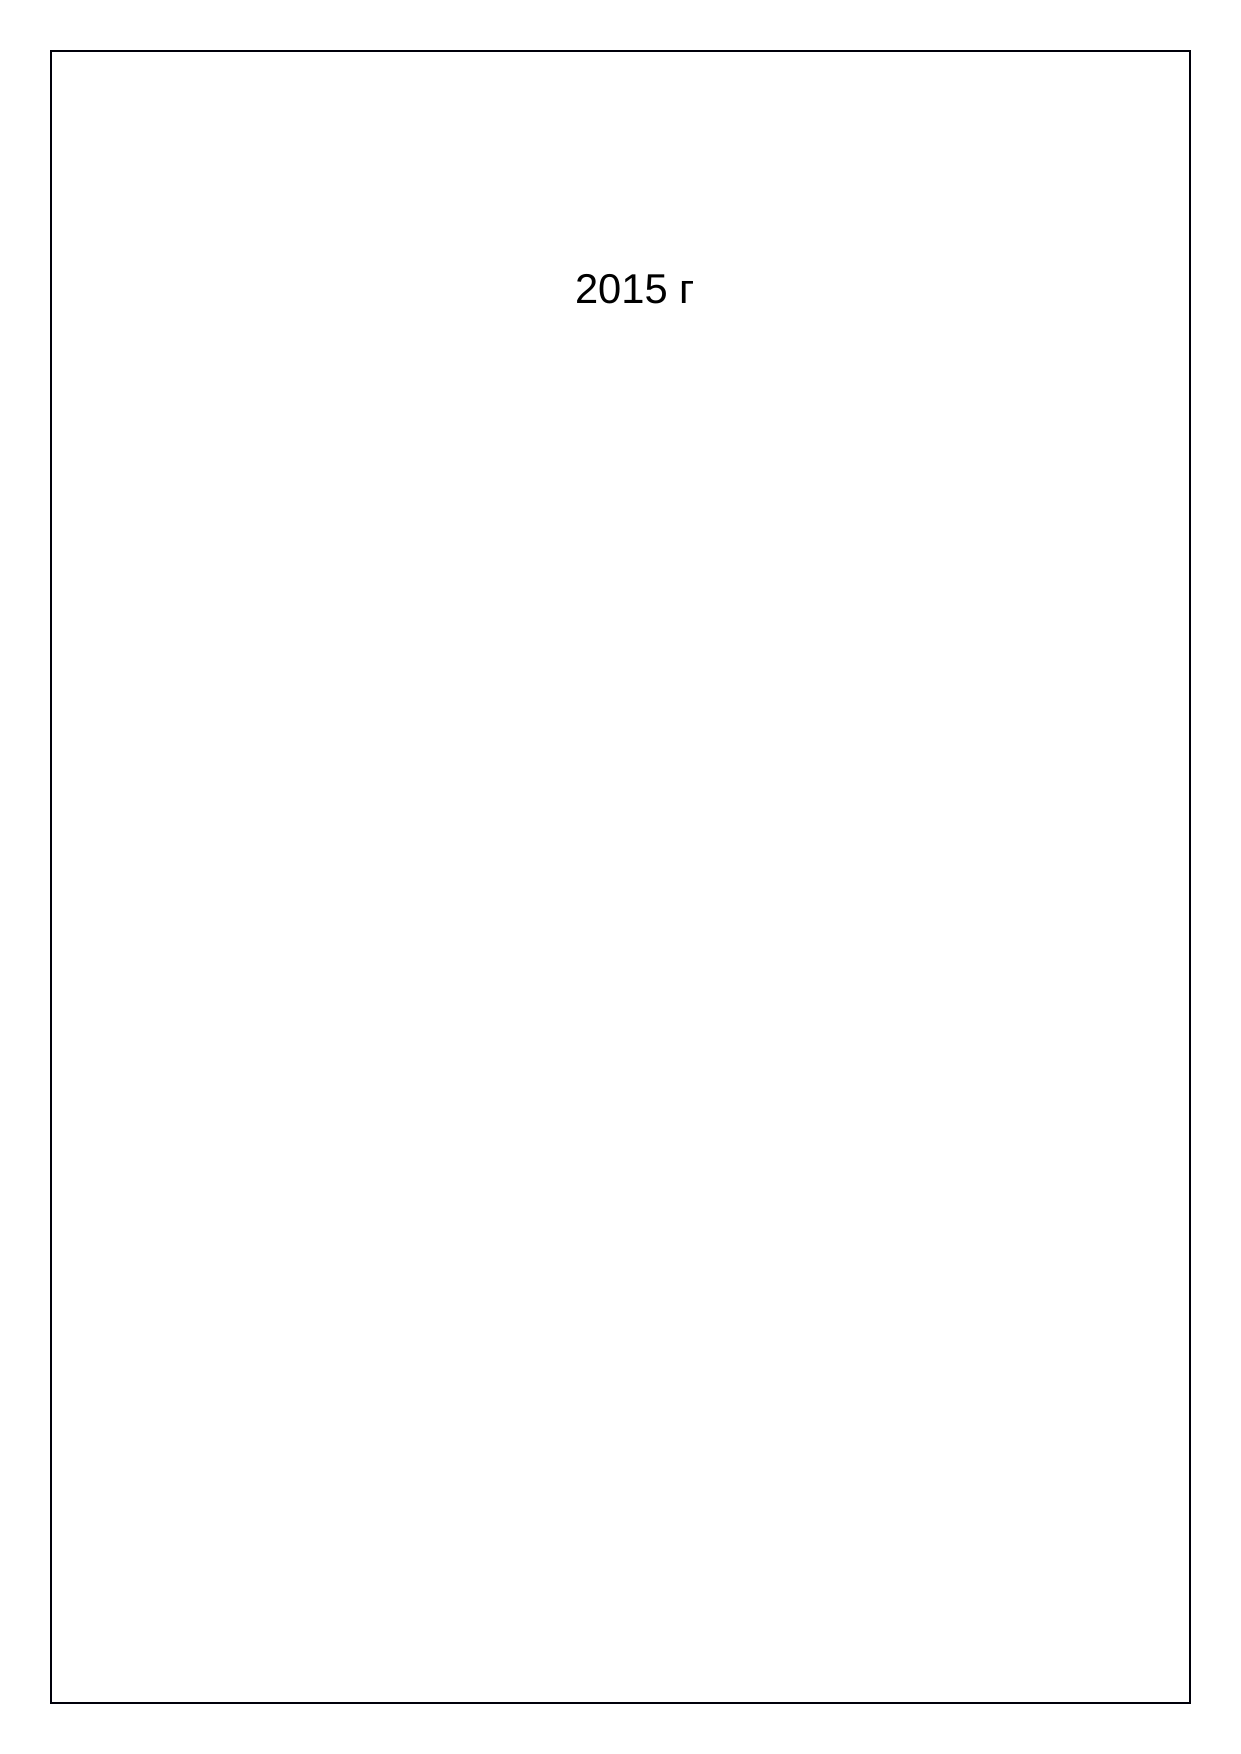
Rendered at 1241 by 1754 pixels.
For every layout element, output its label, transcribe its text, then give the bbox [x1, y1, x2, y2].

text 2015 г [179, 264, 1149, 312]
